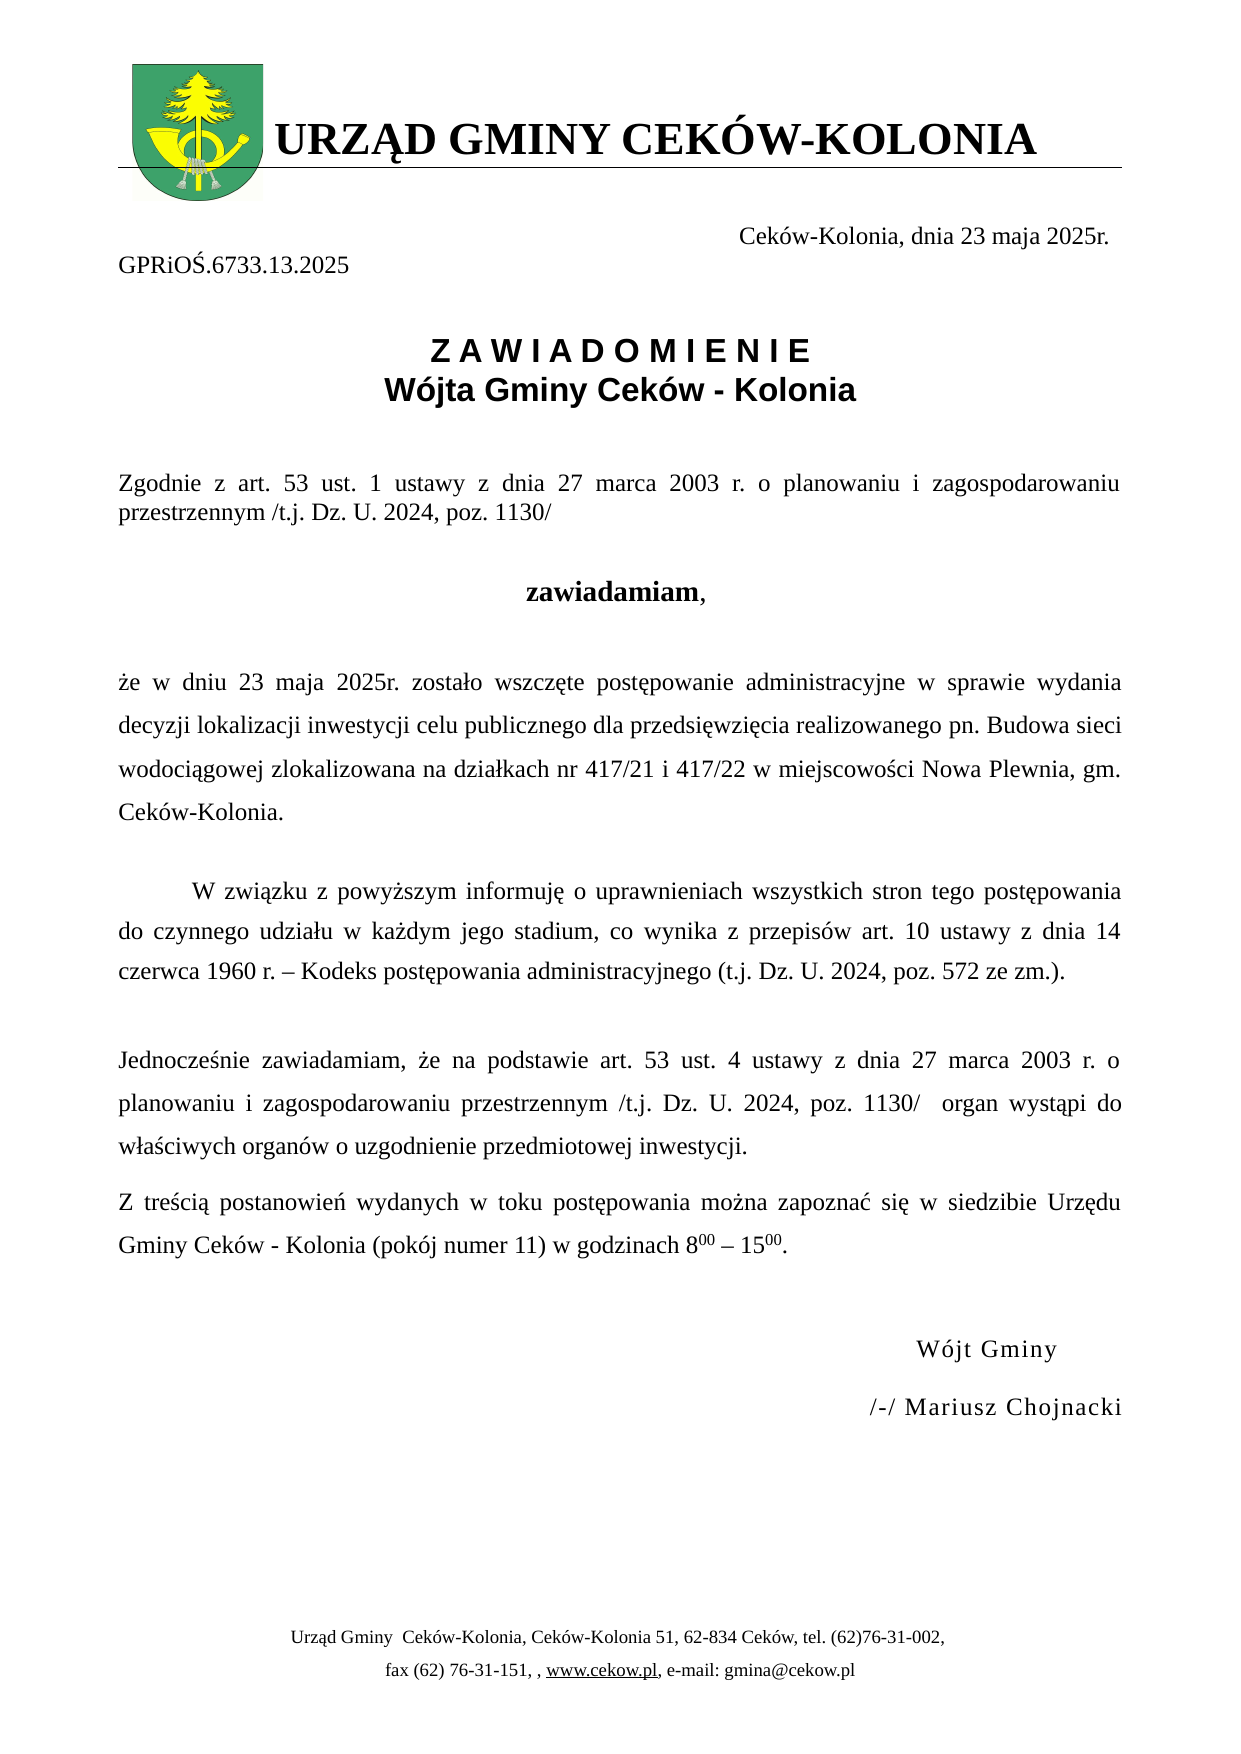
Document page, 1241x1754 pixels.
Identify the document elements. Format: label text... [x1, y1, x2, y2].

subtitle Wójta Gminy Ceków - Kolonia [118, 369, 1122, 408]
picture [132, 64, 264, 167]
text że w dniu 23 maja 2025r. zostało wszczęte postępowanie administracyjne w sprawie wydania decyzji lokalizacji inwestycji celu publicznego dla przedsięwzięcia realizowanego pn. Budowa sieci wodociągowej zlokalizowana na działkach nr 417/21 i 417/22 w miejscowości Nowa Plewnia, gm. Ceków-Kolonia. [118, 667, 1122, 826]
text GPRiOŚ.6733.13.2025 [118, 250, 1122, 278]
text zawiadamiam, [110, 574, 1122, 608]
text Wójt Gminy [118, 1334, 1122, 1363]
text W związku z powyższym informuję o uprawnieniach wszystkich stron tego postępowania do czynnego udziału w każdym jego stadium, co wynika z przepisów art. 10 ustawy z dnia 14 czerwca 1960 r. – Kodeks postępowania administracyjnego (t.j. Dz. U. 2024, poz. 572 ze zm.). [118, 876, 1122, 985]
subtitle Z A W I A D O M I E N I E [118, 331, 1122, 369]
text Ceków-Kolonia, dnia 23 maja 2025r. [118, 221, 1122, 250]
text Zgodnie z art. 53 ust. 1 ustawy z dnia 27 marca 2003 r. o planowaniu i zagospodarowaniu przestrzennym /t.j. Dz. U. 2024, poz. 1130/ [118, 468, 1122, 525]
text Jednocześnie zawiadamiam, że na podstawie art. 53 ust. 4 ustawy z dnia 27 marca 2003 r. o planowaniu i zagospodarowaniu przestrzennym /t.j. Dz. U. 2024, poz. 1130/ organ wystąpi do właściwych organów o uzgodnienie przedmiotowej inwestycji. [118, 1045, 1122, 1160]
picture [132, 168, 264, 201]
text /-/ Mariusz Chojnacki [118, 1392, 1122, 1421]
text Z treścią postanowień wydanych w toku postępowania można zapoznać się w siedzibie Urzędu Gminy Ceków - Kolonia (pokój numer 11) w godzinach 800 – 1500. [118, 1187, 1122, 1259]
